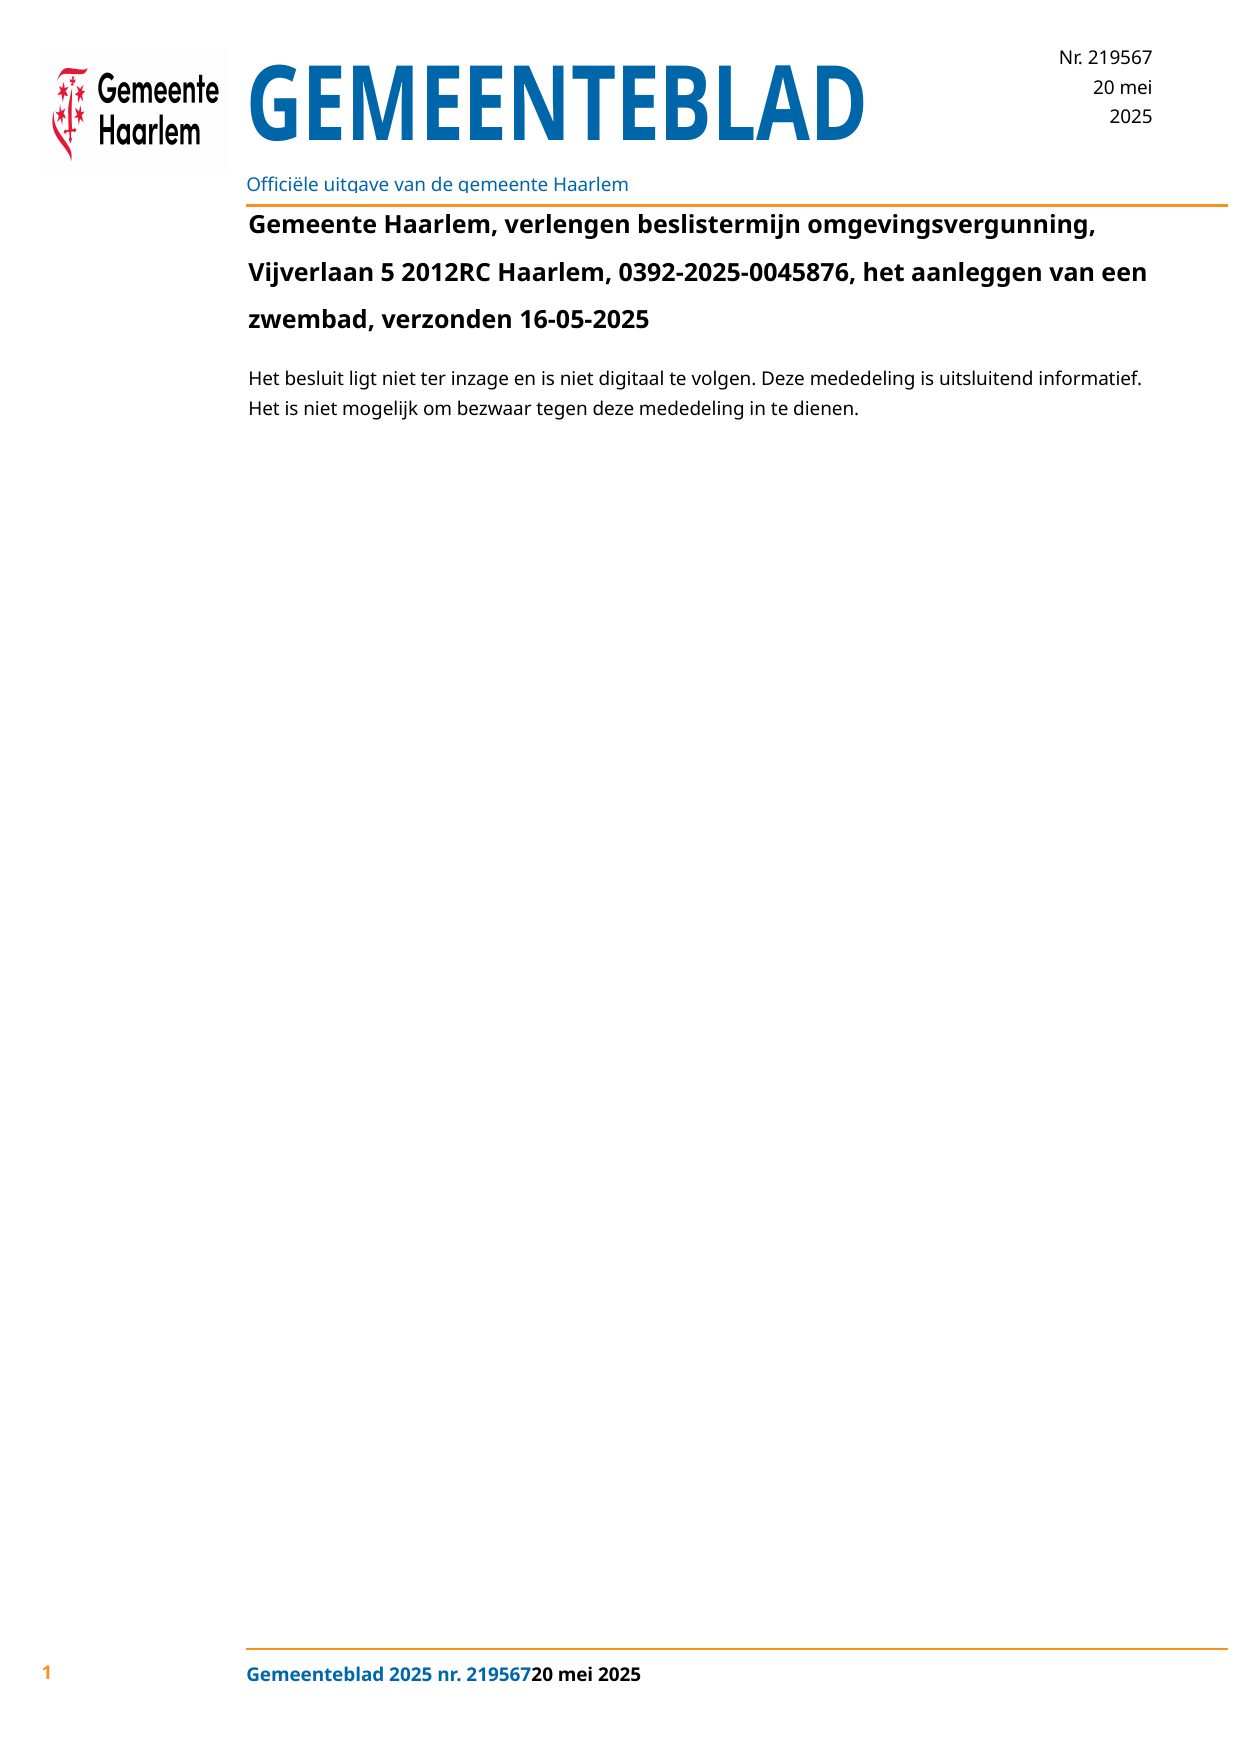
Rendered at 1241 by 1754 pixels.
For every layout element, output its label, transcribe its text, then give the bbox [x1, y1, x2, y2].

text Gemeente Haarlem, verlengen beslistermijn omgevingsvergunning, Vijverlaan 5 2012RC Haarlem, 0392-2025-0045876, het aanleggen van een zwembad, verzonden 16-05-2025 [248, 207, 1152, 336]
picture [41, 47, 231, 172]
text Het besluit ligt niet ter inzage en is niet digitaal te volgen. Deze mededeling is uitsluitend informatief. Het is niet mogelijk om bezwaar tegen deze mededeling in te dienen. [248, 366, 1152, 421]
